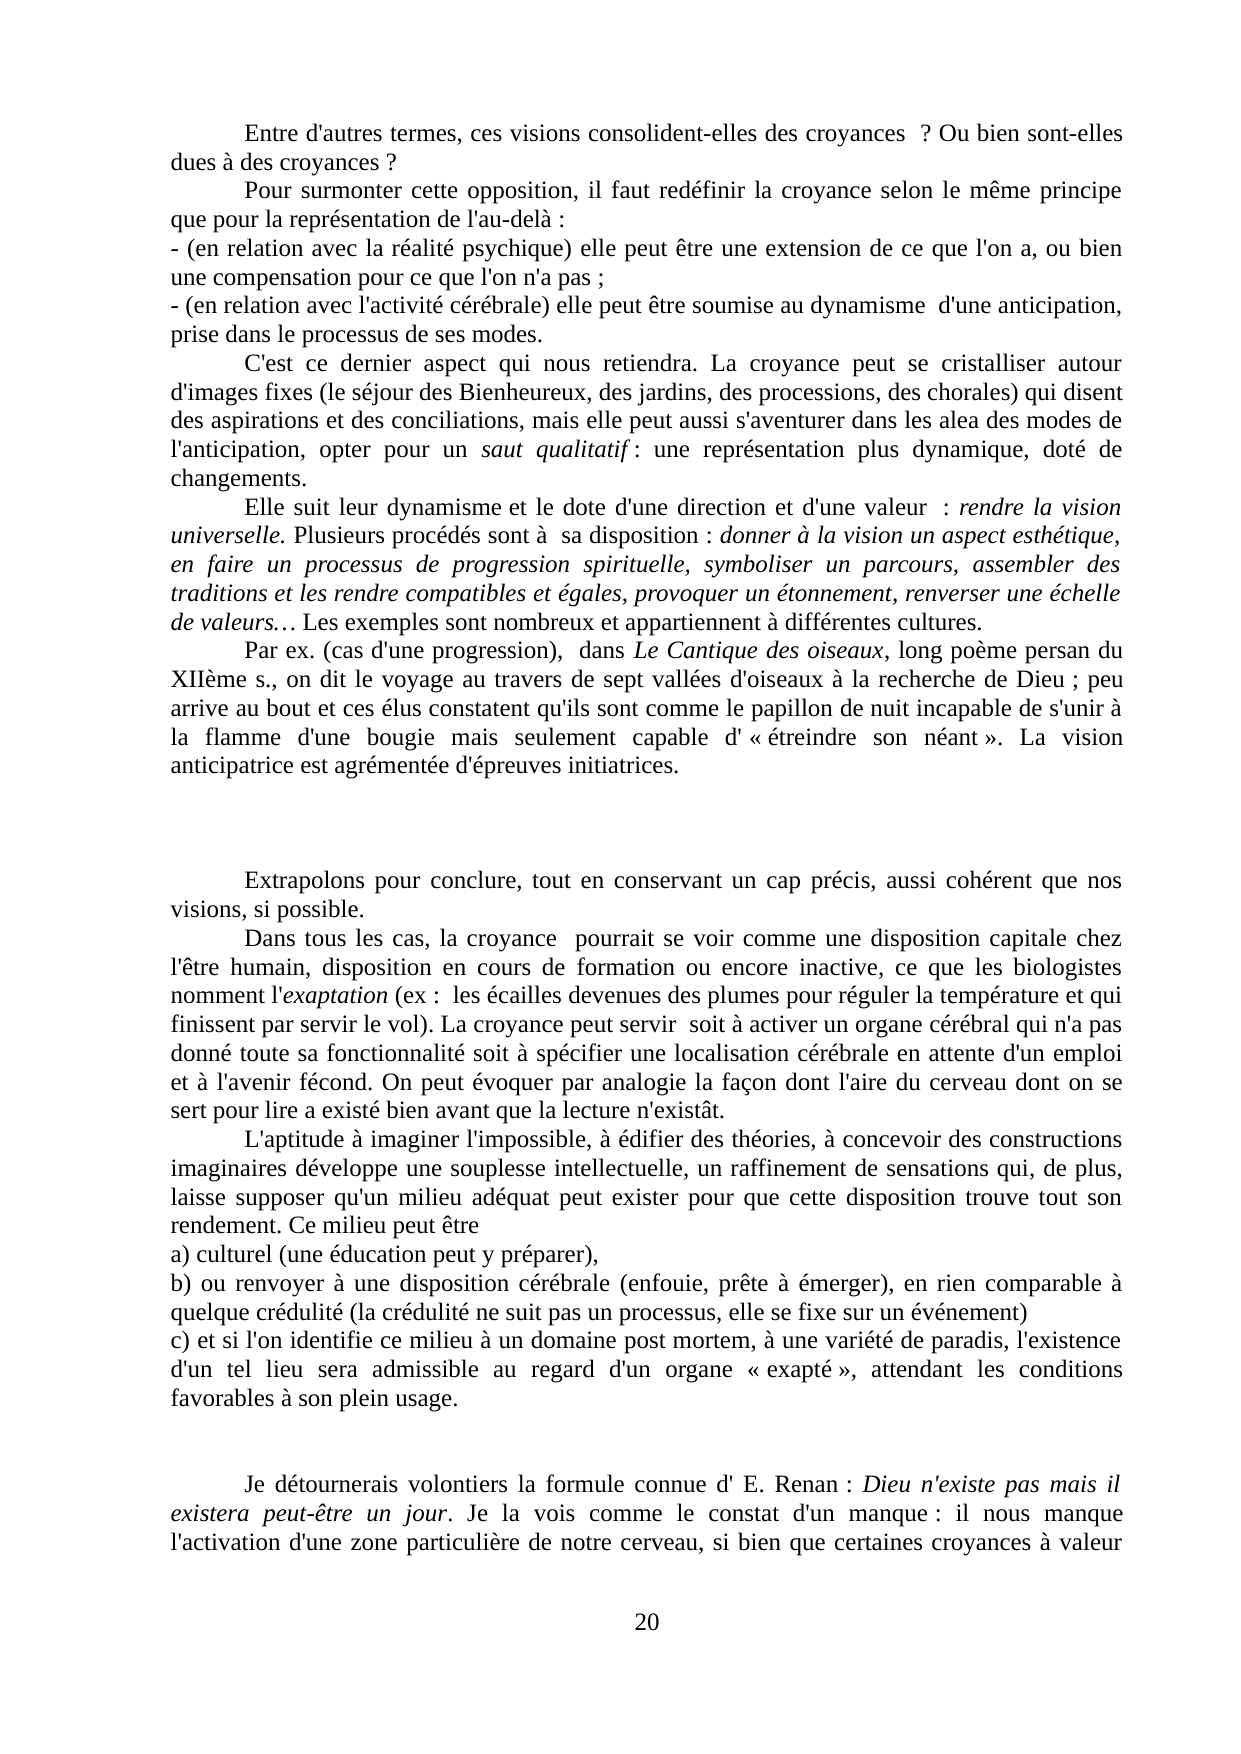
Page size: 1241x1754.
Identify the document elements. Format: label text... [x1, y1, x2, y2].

text C'est ce dernier aspect qui nous retiendra. La croyance peut se cristalliser autour d'images fixes (le séjour des Bienheureux, des jardins, des processions, des chorales) qui disent des aspirations et des conciliations, mais elle peut aussi s'aventurer dans les alea des modes de l'anticipation, opter pour un saut qualitatif : une représentation plus dynamique, doté de changements. [170, 348, 1123, 492]
text Pour surmonter cette opposition, il faut redéfinir la croyance selon le même principe que pour la représentation de l'au-delà : [170, 176, 1123, 233]
text - (en relation avec l'activité cérébrale) elle peut être soumise au dynamisme d'une anticipation, prise dans le processus de ses modes. [170, 291, 1123, 348]
text L'aptitude à imaginer l'impossible, à édifier des théories, à concevoir des constructions imaginaires développe une souplesse intellectuelle, un raffinement de sensations qui, de plus, laisse supposer qu'un milieu adéquat peut exister pour que cette disposition trouve tout son rendement. Ce milieu peut être [170, 1124, 1123, 1239]
text Par ex. (cas d'une progression), dans Le Cantique des oiseaux, long poème persan du XIIème s., on dit le voyage au travers de sept vallées d'oiseaux à la recherche de Dieu ; peu arrive au bout et ces élus constatent qu'ils sont comme le papillon de nuit incapable de s'unir à la flamme d'une bougie mais seulement capable d' « étreindre son néant ». La vision anticipatrice est agrémentée d'épreuves initiatrices. [170, 636, 1123, 779]
text Dans tous les cas, la croyance pourrait se voir comme une disposition capitale chez l'être humain, disposition en cours de formation ou encore inactive, ce que les biologistes nomment l'exaptation (ex : les écailles devenues des plumes pour réguler la température et qui finissent par servir le vol). La croyance peut servir soit à activer un organe cérébral qui n'a pas donné toute sa fonctionnalité soit à spécifier une localisation cérébrale en attente d'un emploi et à l'avenir fécond. On peut évoquer par analogie la façon dont l'aire du cerveau dont on se sert pour lire a existé bien avant que la lecture n'existât. [170, 923, 1123, 1124]
text - (en relation avec la réalité psychique) elle peut être une extension de ce que l'on a, ou bien une compensation pour ce que l'on n'a pas ; [170, 233, 1123, 291]
text a) culturel (une éducation peut y préparer), [170, 1239, 1123, 1268]
text Elle suit leur dynamisme et le dote d'une direction et d'une valeur : rendre la vision universelle. Plusieurs procédés sont à sa disposition : donner à la vision un aspect esthétique, en faire un processus de progression spirituelle, symboliser un parcours, assembler des traditions et les rendre compatibles et égales, provoquer un étonnement, renverser une échelle de valeurs… Les exemples sont nombreux et appartiennent à différentes cultures. [170, 492, 1123, 636]
text Extrapolons pour conclure, tout en conservant un cap précis, aussi cohérent que nos visions, si possible. [170, 866, 1123, 923]
text b) ou renvoyer à une disposition cérébrale (enfouie, prête à émerger), en rien comparable à quelque crédulité (la crédulité ne suit pas un processus, elle se fixe sur un événement) [170, 1268, 1123, 1326]
text Je détournerais volontiers la formule connue d' E. Renan : Dieu n'existe pas mais il existera peut-être un jour. Je la vois comme le constat d'un manque : il nous manque l'activation d'une zone particulière de notre cerveau, si bien que certaines croyances à valeur [170, 1469, 1123, 1556]
text c) et si l'on identifie ce milieu à un domaine post mortem, à une variété de paradis, l'existence d'un tel lieu sera admissible au regard d'un organe « exapté », attendant les conditions favorables à son plein usage. [170, 1326, 1123, 1412]
text Entre d'autres termes, ces visions consolident-elles des croyances ? Ou bien sont-elles dues à des croyances ? [170, 118, 1123, 176]
